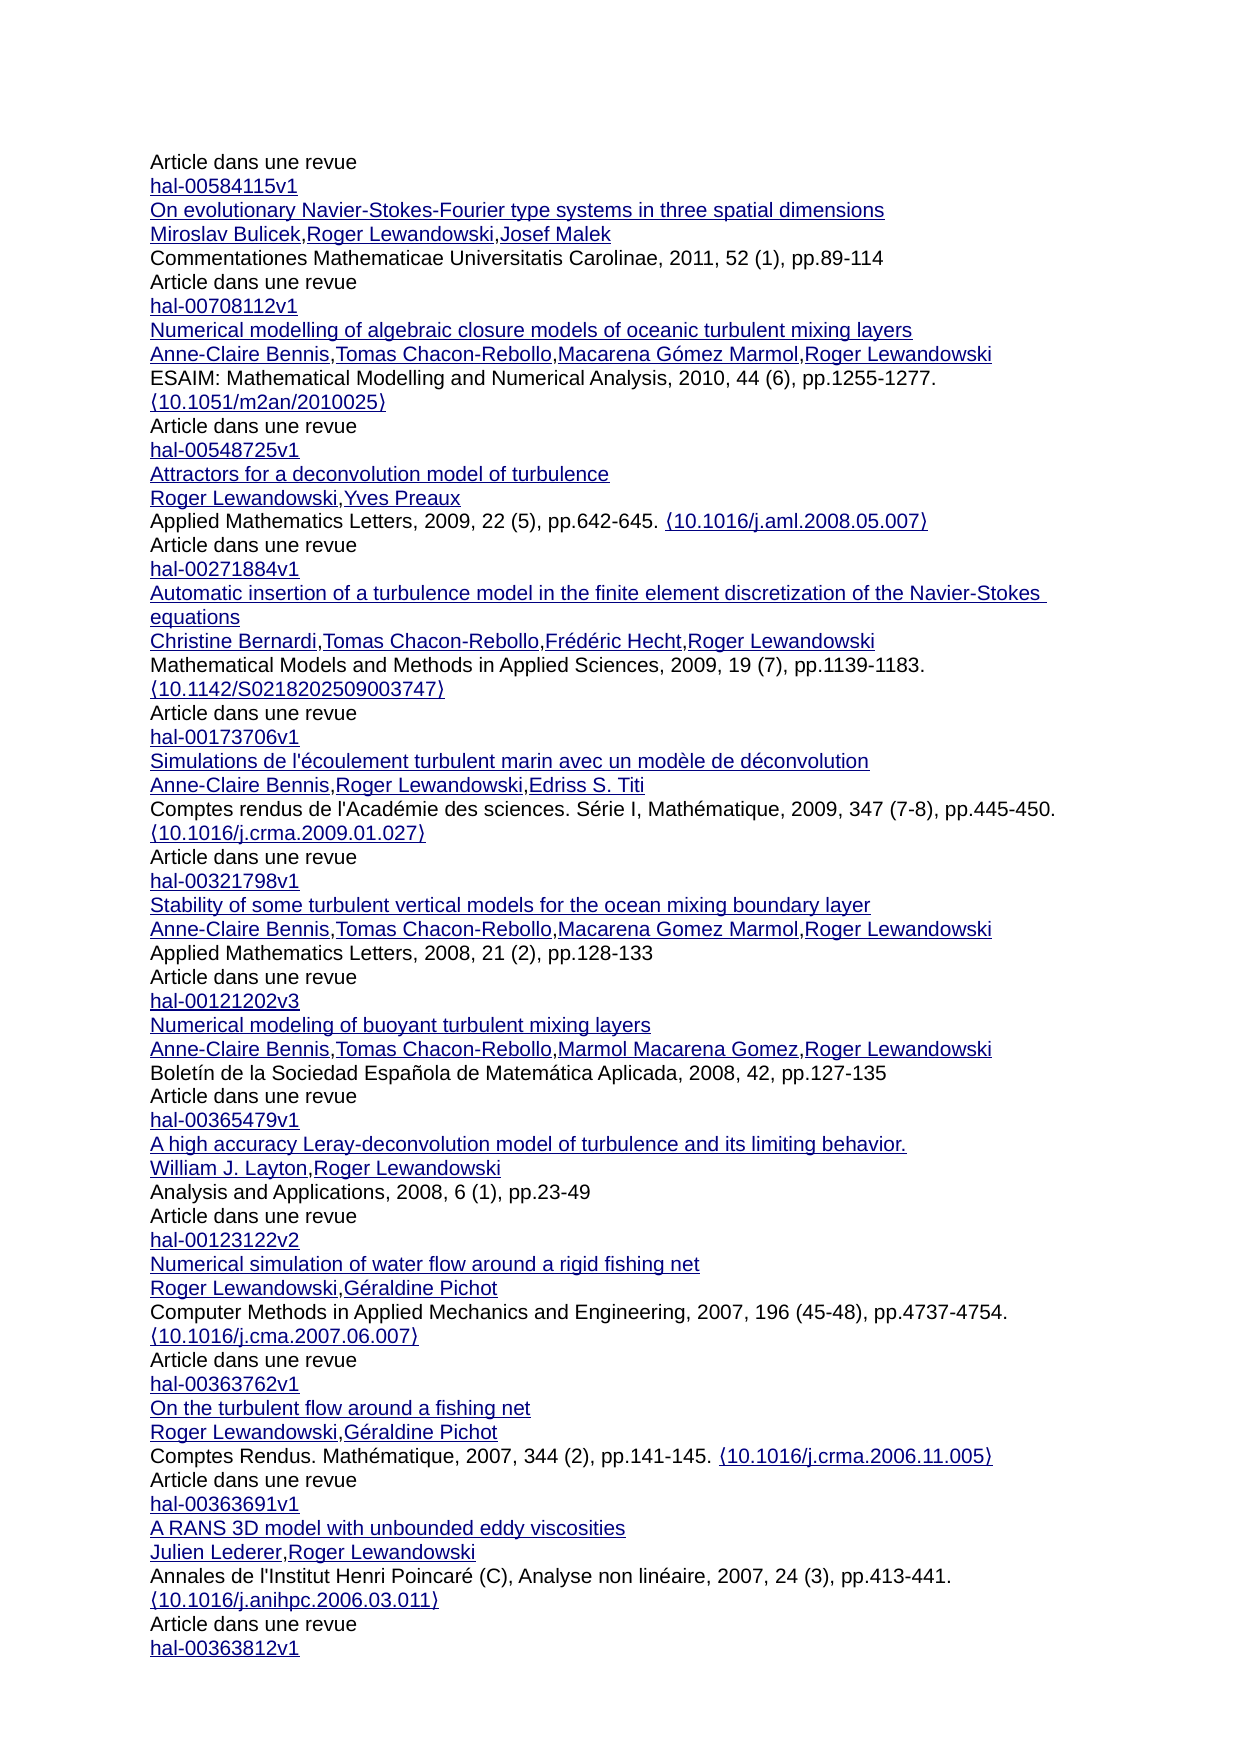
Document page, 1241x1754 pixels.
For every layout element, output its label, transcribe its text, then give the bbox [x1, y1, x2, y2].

table_cell Attractors for a deconvolution model of turbulence Roger Lewandowski,Yves Preaux Applied Mathematics Letters, 2009, 22 (5), pp.642-645. ⟨10.1016/j.aml.2008.05.007⟩ Article dans une revue hal-00271884v1 [150, 461, 1090, 581]
table_cell On evolutionary Navier-Stokes-Fourier type systems in three spatial dimensions Miroslav Bulicek,Roger Lewandowski,Josef Malek Commentationes Mathematicae Universitatis Carolinae, 2011, 52 (1), pp.89-114 Article dans une revue hal-00708112v1 [150, 198, 1090, 318]
table_cell Simulations de l'écoulement turbulent marin avec un modèle de déconvolution Anne-Claire Bennis,Roger Lewandowski,Edriss S. Titi Comptes rendus de l'Académie des sciences. Série I, Mathématique, 2009, 347 (7-8), pp.445-450. ⟨10.1016/j.crma.2009.01.027⟩ Article dans une revue hal-00321798v1 [150, 749, 1090, 893]
table_cell Numerical modelling of algebraic closure models of oceanic turbulent mixing layers Anne-Claire Bennis,Tomas Chacon-Rebollo,Macarena Gómez Marmol,Roger Lewandowski ESAIM: Mathematical Modelling and Numerical Analysis, 2010, 44 (6), pp.1255-1277. ⟨10.1051/m2an/2010025⟩ Article dans une revue hal-00548725v1 [150, 318, 1090, 461]
table_cell A RANS 3D model with unbounded eddy viscosities Julien Lederer,Roger Lewandowski Annales de l'Institut Henri Poincaré (C), Analyse non linéaire, 2007, 24 (3), pp.413-441. ⟨10.1016/j.anihpc.2006.03.011⟩ Article dans une revue hal-00363812v1 [150, 1516, 1090, 1659]
table_cell Automatic insertion of a turbulence model in the finite element discretization of the Navier-Stokes equations Christine Bernardi,Tomas Chacon-Rebollo,Frédéric Hecht,Roger Lewandowski Mathematical Models and Methods in Applied Sciences, 2009, 19 (7), pp.1139-1183. ⟨10.1142/S0218202509003747⟩ Article dans une revue hal-00173706v1 [150, 581, 1090, 749]
table_cell A high accuracy Leray-deconvolution model of turbulence and its limiting behavior. William J. Layton,Roger Lewandowski Analysis and Applications, 2008, 6 (1), pp.23-49 Article dans une revue hal-00123122v2 [150, 1132, 1090, 1252]
table_cell Numerical simulation of water flow around a rigid fishing net Roger Lewandowski,Géraldine Pichot Computer Methods in Applied Mechanics and Engineering, 2007, 196 (45-48), pp.4737-4754. ⟨10.1016/j.cma.2007.06.007⟩ Article dans une revue hal-00363762v1 [150, 1252, 1090, 1396]
table_cell Numerical modeling of buoyant turbulent mixing layers Anne-Claire Bennis,Tomas Chacon-Rebollo,Marmol Macarena Gomez,Roger Lewandowski Boletín de la Sociedad Española de Matemática Aplicada, 2008, 42, pp.127-135 Article dans une revue hal-00365479v1 [150, 1013, 1090, 1132]
table_cell Article dans une revue hal-00584115v1 [150, 150, 1090, 198]
table_cell On the turbulent flow around a fishing net Roger Lewandowski,Géraldine Pichot Comptes Rendus. Mathématique, 2007, 344 (2), pp.141-145. ⟨10.1016/j.crma.2006.11.005⟩ Article dans une revue hal-00363691v1 [150, 1396, 1090, 1516]
table_cell Stability of some turbulent vertical models for the ocean mixing boundary layer Anne-Claire Bennis,Tomas Chacon-Rebollo,Macarena Gomez Marmol,Roger Lewandowski Applied Mathematics Letters, 2008, 21 (2), pp.128-133 Article dans une revue hal-00121202v3 [150, 893, 1090, 1012]
